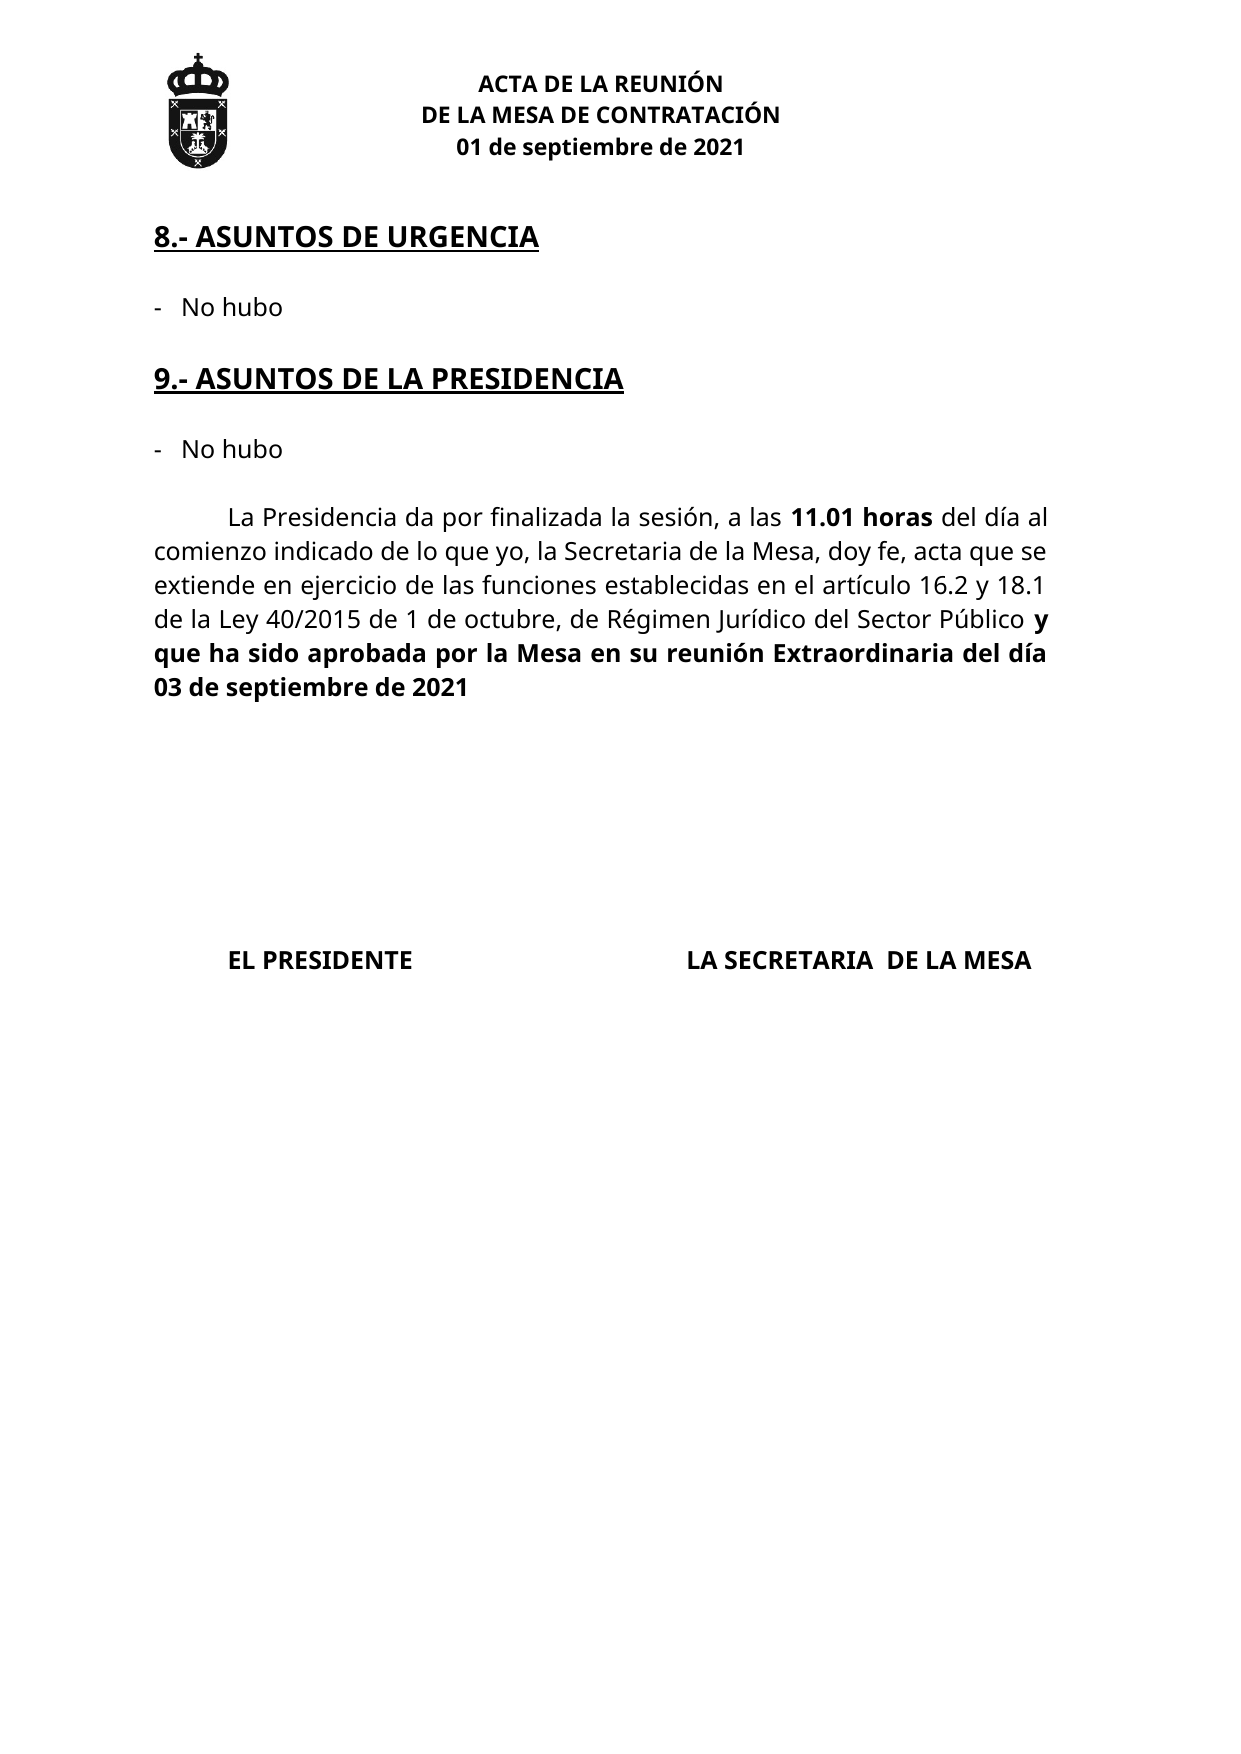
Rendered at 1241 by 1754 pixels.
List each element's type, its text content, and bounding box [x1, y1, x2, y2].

text 9.- ASUNTOS DE LA PRESIDENCIA [153, 358, 1048, 398]
text - No hubo [153, 290, 1048, 324]
subtitle 8.- ASUNTOS DE URGENCIA [153, 216, 1048, 256]
table_header LA SECRETARIA DE LA MESA [601, 909, 1059, 1011]
table_header EL PRESIDENTE [142, 909, 601, 1011]
text - No hubo [153, 432, 1048, 466]
picture [164, 50, 231, 171]
text La Presidencia da por finalizada la sesión, a las 11.01 horas del día al comienzo indicado de lo que yo, la Secretaria de la Mesa, doy fe, acta que se extiende en ejercicio de las funciones establecidas en el artículo 16.2 y 18.1 de la Ley 40/2015 de 1 de octubre, de Régimen Jurídico del Sector Público y que ha sido aprobada por la Mesa en su reunión Extraordinaria del día 03 de septiembre de 2021 [153, 500, 1048, 704]
